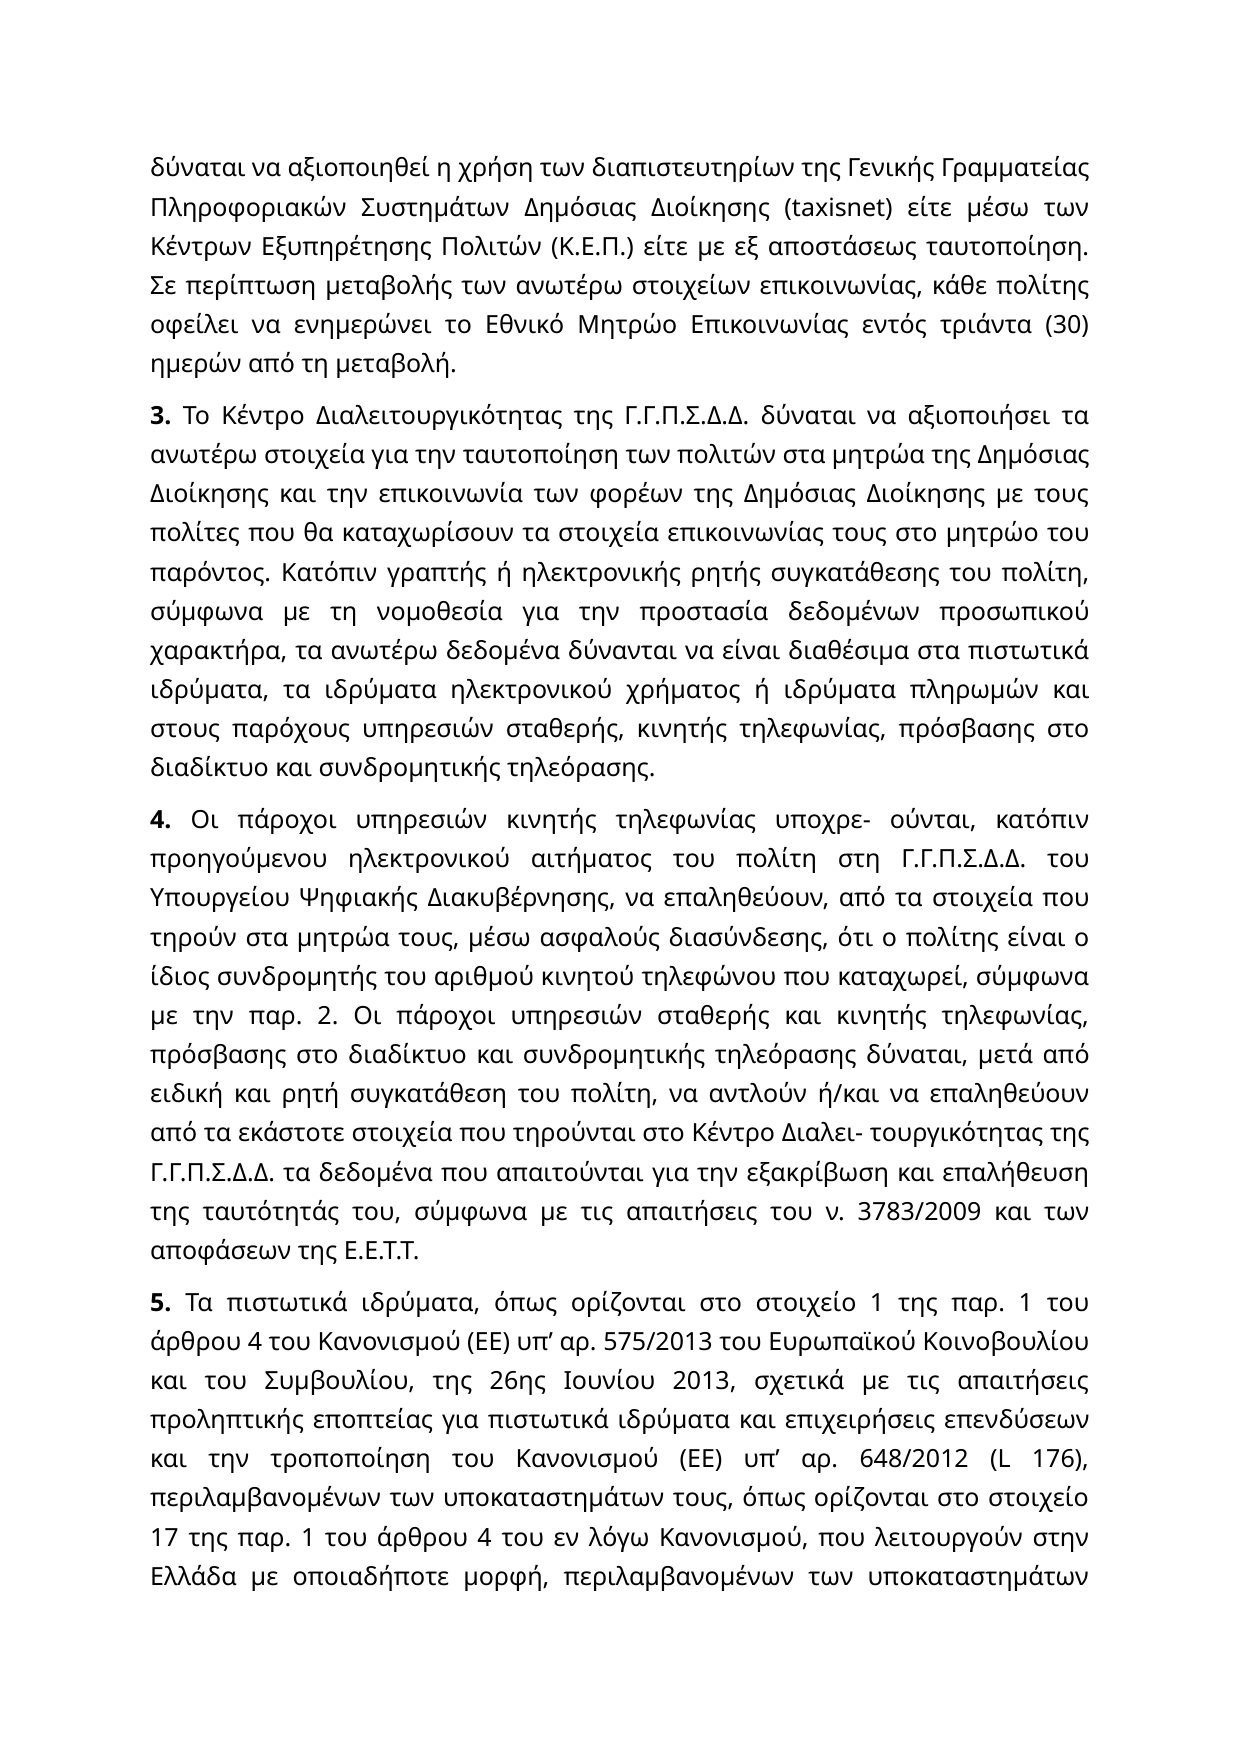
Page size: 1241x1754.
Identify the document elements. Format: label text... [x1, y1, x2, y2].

text 4. Οι πάροχοι υπηρεσιών κινητής τηλεφωνίας υποχρε- ούνται, κατόπιν προηγούμενου ηλεκτρονικού αιτήματος του πολίτη στη Γ.Γ.Π.Σ.Δ.Δ. του Υπουργείου Ψηφιακής Διακυβέρνησης, να επαληθεύουν, από τα στοιχεία που τηρούν στα μητρώα τους, μέσω ασφαλούς διασύνδεσης, ότι ο πολίτης είναι ο ίδιος συνδρομητής του αριθμού κινητού τηλεφώνου που καταχωρεί, σύμφωνα με την παρ. 2. Οι πάροχοι υπηρεσιών σταθερής και κινητής τηλεφωνίας, πρόσβασης στο διαδίκτυο και συνδρομητικής τηλεόρασης δύναται, μετά από ειδική και ρητή συγκατάθεση του πολίτη, να αντλούν ή/και να επαληθεύουν από τα εκάστοτε στοιχεία που τηρούνται στο Κέντρο Διαλει- τουργικότητας της Γ.Γ.Π.Σ.Δ.Δ. τα δεδομένα που απαιτούνται για την εξακρίβωση και επαλήθευση της ταυτότητάς του, σύμφωνα με τις απαιτήσεις του ν. 3783/2009 και των αποφάσεων της Ε.Ε.Τ.Τ. [150, 802, 1090, 1267]
text δύναται να αξιοποιηθεί η χρήση των διαπιστευτηρίων της Γενικής Γραμματείας Πληροφοριακών Συστημάτων Δημόσιας Διοίκησης (taxisnet) είτε μέσω των Κέντρων Εξυπηρέτησης Πολιτών (Κ.Ε.Π.) είτε με εξ αποστάσεως ταυτοποίηση. Σε περίπτωση μεταβολής των ανωτέρω στοιχείων επικοινωνίας, κάθε πολίτης οφείλει να ενημερώνει το Εθνικό Μητρώο Επικοινωνίας εντός τριάντα (30) ημερών από τη μεταβολή. [150, 150, 1090, 380]
text 5. Τα πιστωτικά ιδρύματα, όπως ορίζονται στο στοιχείο 1 της παρ. 1 του άρθρου 4 του Κανονισμού (ΕΕ) υπ’ αρ. 575/2013 του Ευρωπαϊκού Κοινοβουλίου και του Συμβουλίου, της 26ης Ιουνίου 2013, σχετικά με τις απαιτήσεις προληπτικής εποπτείας για πιστωτικά ιδρύματα και επιχειρήσεις επενδύσεων και την τροποποίηση του Kανονισμού (ΕΕ) υπ’ αρ. 648/2012 (L 176), περιλαμβανομένων των υποκαταστημάτων τους, όπως ορίζονται στο στοιχείο 17 της παρ. 1 του άρθρου 4 του εν λόγω Κανονισμού, που λειτουργούν στην Ελλάδα με οποιαδήποτε μορφή, περιλαμβανομένων των υποκαταστημάτων [150, 1284, 1090, 1592]
text 3. Το Κέντρο Διαλειτουργικότητας της Γ.Γ.Π.Σ.Δ.Δ. δύναται να αξιοποιήσει τα ανωτέρω στοιχεία για την ταυτοποίηση των πολιτών στα μητρώα της Δημόσιας Διοίκησης και την επικοινωνία των φορέων της Δημόσιας Διοίκησης με τους πολίτες που θα καταχωρίσουν τα στοιχεία επικοινωνίας τους στο μητρώο του παρόντος. Κατόπιν γραπτής ή ηλεκτρονικής ρητής συγκατάθεσης του πολίτη, σύμφωνα με τη νομοθεσία για την προστασία δεδομένων προσωπικού χαρακτήρα, τα ανωτέρω δεδομένα δύνανται να είναι διαθέσιμα στα πιστωτικά ιδρύματα, τα ιδρύματα ηλεκτρονικού χρήματος ή ιδρύματα πληρωμών και στους παρόχους υπηρεσιών σταθερής, κινητής τηλεφωνίας, πρόσβασης στο διαδίκτυο και συνδρομητικής τηλεόρασης. [150, 397, 1090, 784]
